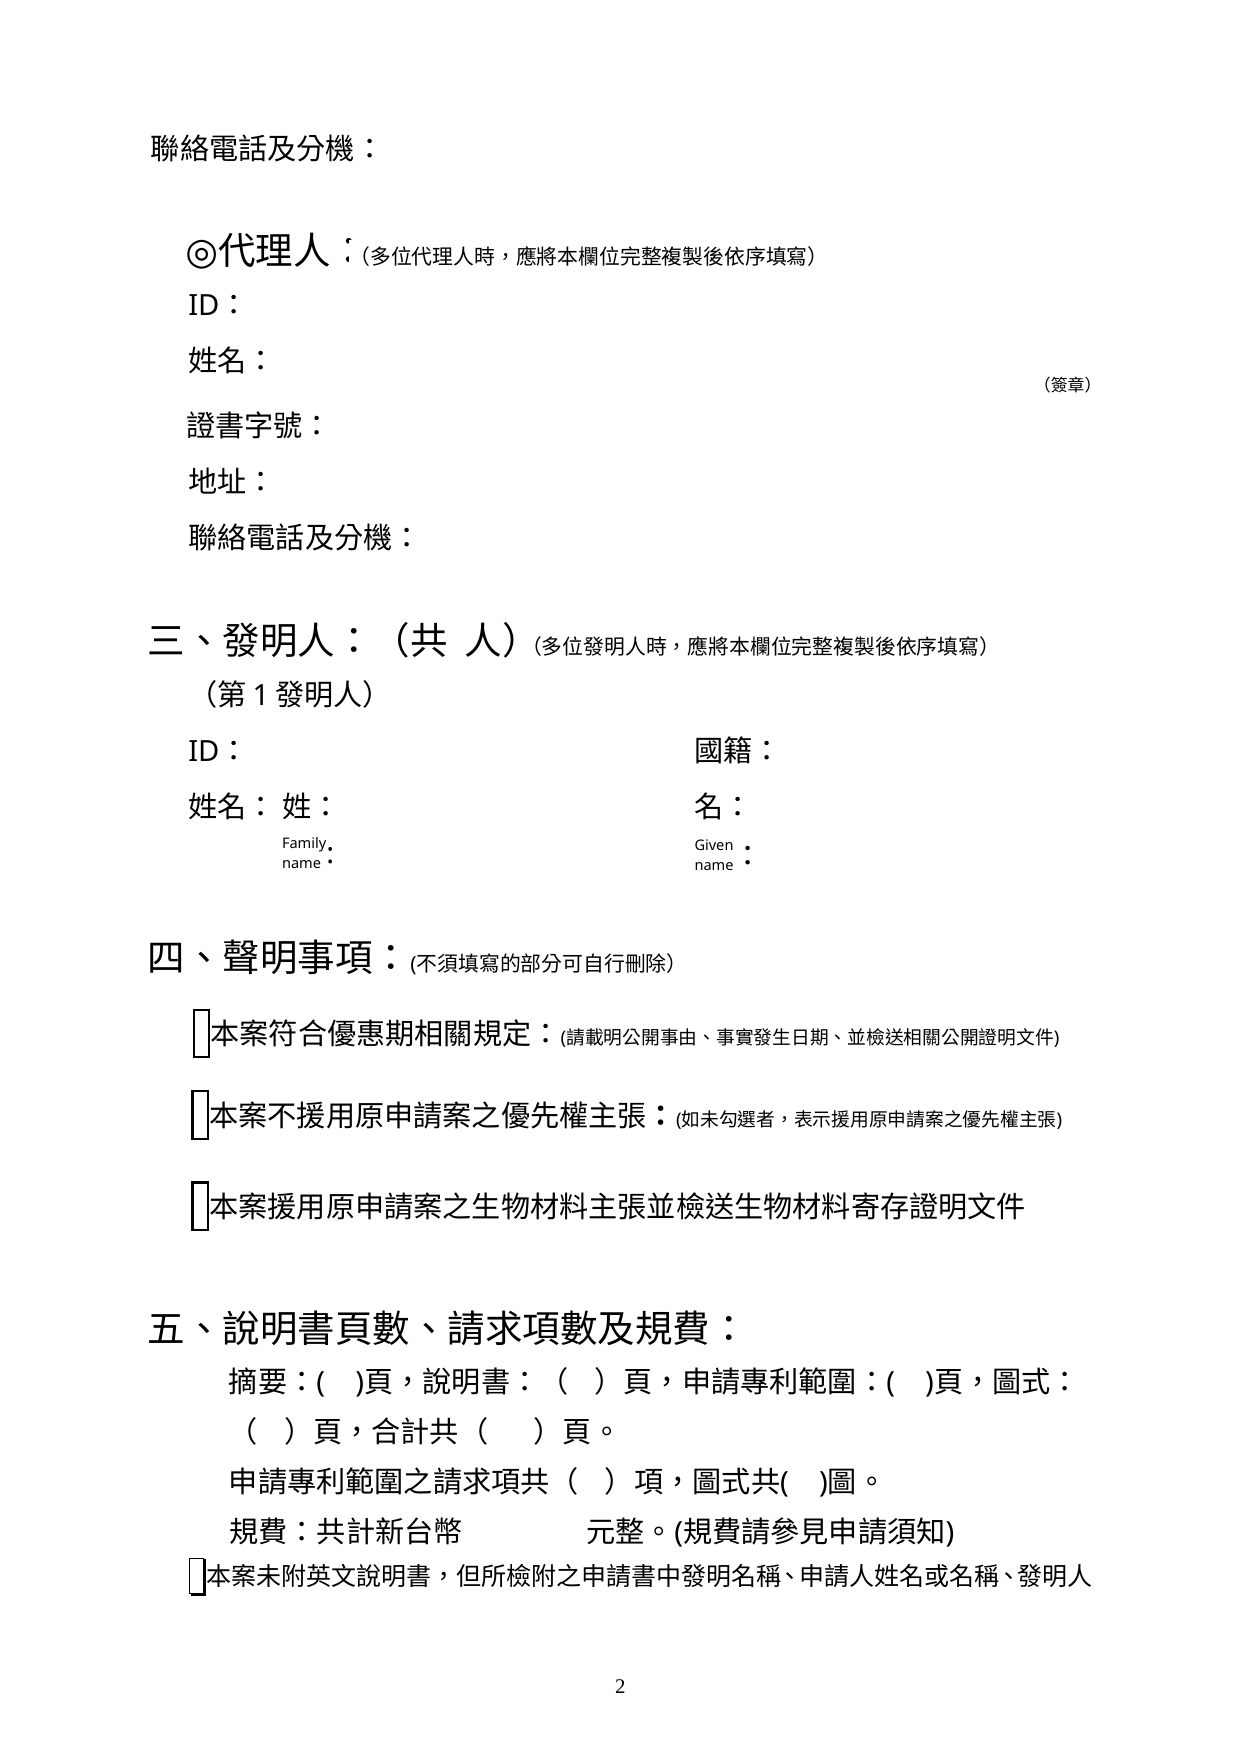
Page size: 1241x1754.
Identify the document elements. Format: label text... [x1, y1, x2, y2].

text 本案未附英文說明書，但所檢附之申請書中發明名稱、申請人姓名或名稱、發明人 [183, 1552, 1092, 1594]
text 三、發明人：（共 人）（多位發明人時，應將本欄位完整複製後依序填寫） [148, 614, 1092, 664]
table_cell 證書字號： [185, 396, 1104, 452]
table_header （簽章） [954, 275, 1104, 396]
table_cell 姓名： [185, 331, 954, 396]
text 規費：共計新台幣 元整。(規費請參見申請須知) [185, 1502, 1092, 1552]
text 四、聲明事項：(不須填寫的部分可自行刪除） [148, 932, 1092, 982]
table_cell 姓： Family name: [279, 777, 691, 882]
table_cell 聯絡電話及分機： [148, 119, 1124, 174]
table_cell 地址： [185, 452, 1104, 508]
text 五、說明書頁數、請求項數及規費： [148, 1302, 1087, 1352]
table_cell 名： Given name： [691, 777, 1104, 882]
table_cell ID： [185, 720, 691, 777]
table_header （第1發明人） [185, 664, 1104, 720]
table_header ID： [185, 275, 954, 331]
text 本案援用原申請案之生物材料主張並檢送生物材料寄存證明文件 [185, 1172, 1081, 1241]
text 本案不援用原申請案之優先權主張：(如未勾選者，表示援用原申請案之優先權主張) [185, 1081, 1081, 1149]
table_cell 聯絡電話及分機： [185, 508, 1104, 564]
text 本案符合優惠期相關規定：(請載明公開事由、事實發生日期、並檢送相關公開證明文件) [185, 999, 1081, 1068]
table_cell 姓名： [185, 777, 279, 882]
text 申請專利範圍之請求項共（ ）項，圖式共( )圖。 [229, 1452, 1092, 1502]
text ◎代理人：（多位代理人時，應將本欄位完整複製後依序填寫） [148, 224, 1092, 274]
text 摘要：( )頁，說明書：（ ）頁，申請專利範圍：( )頁，圖式：（ ）頁，合計共（ ）頁。 [229, 1352, 1092, 1452]
table_cell 國籍： [691, 720, 1104, 777]
